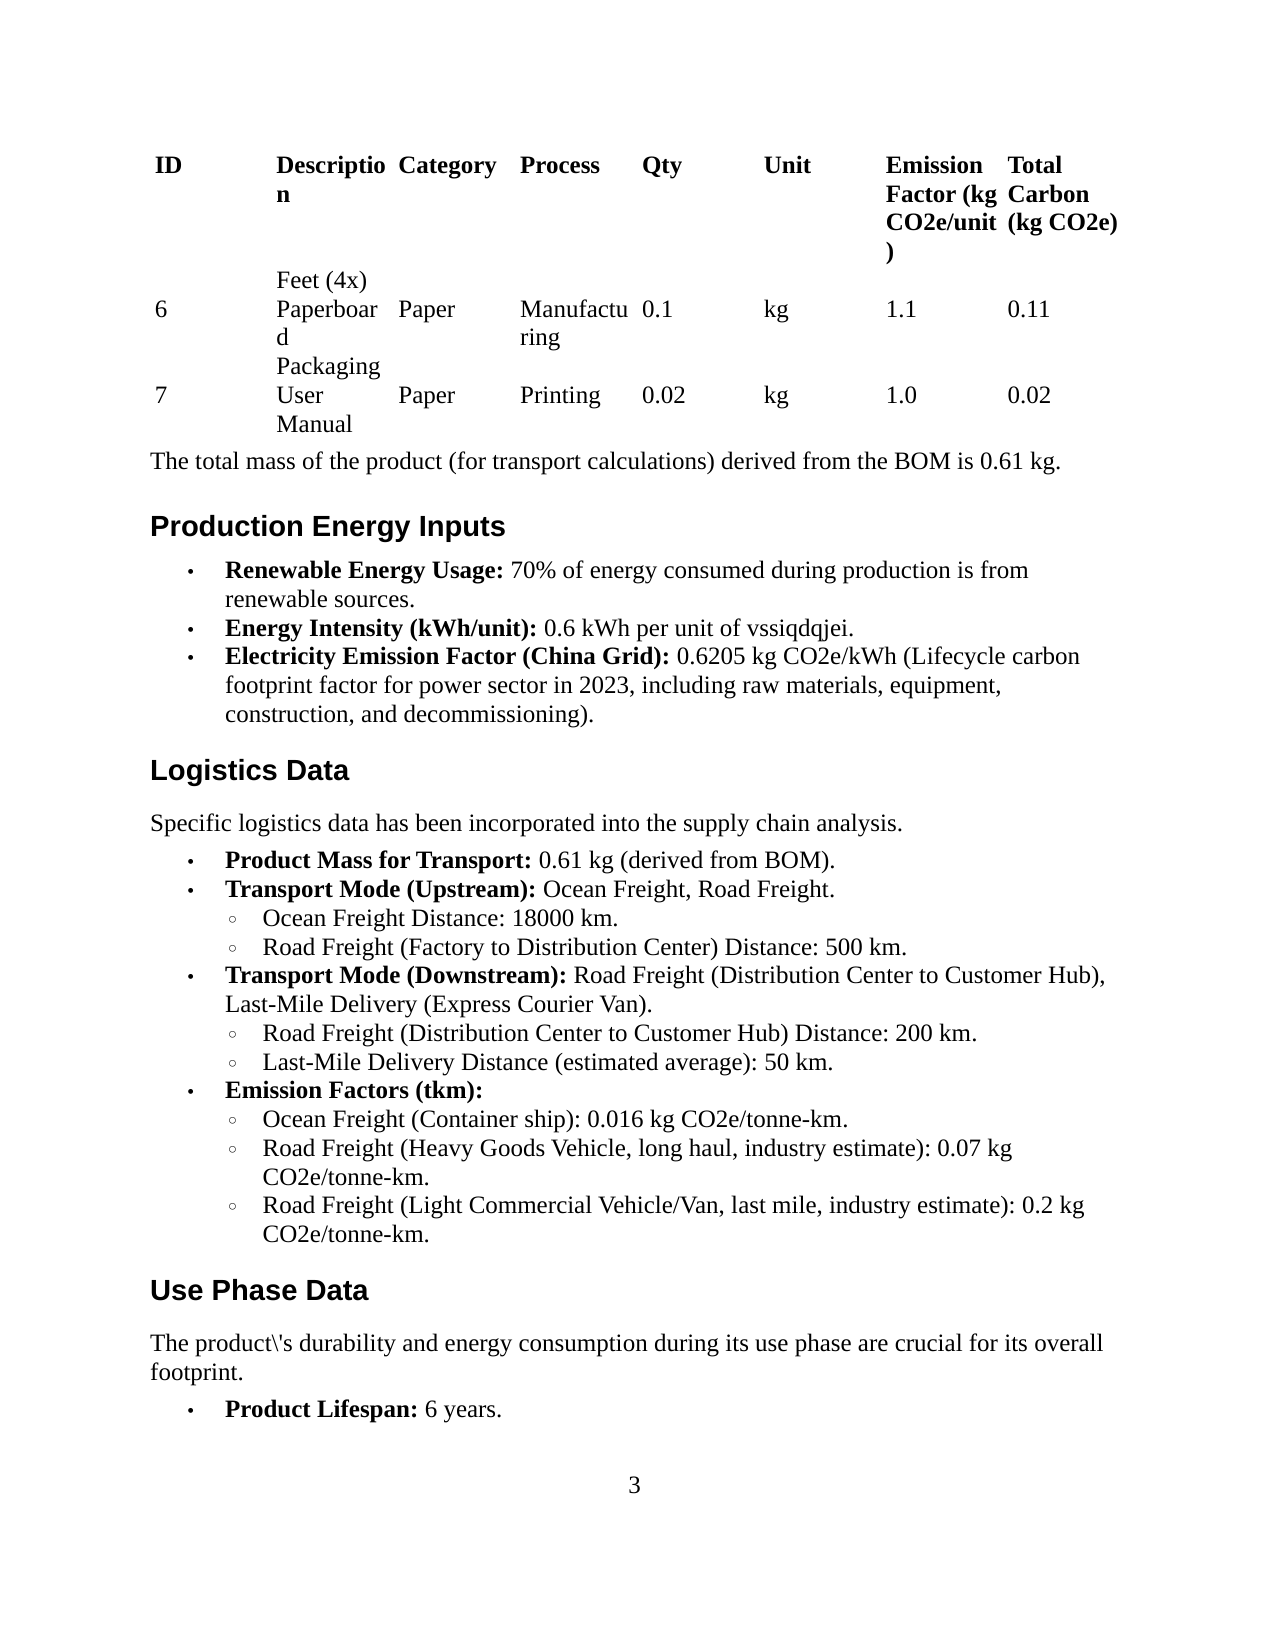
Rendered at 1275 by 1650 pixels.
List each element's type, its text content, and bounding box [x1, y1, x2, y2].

list Energy Intensity (kWh/unit): 0.6 kWh per unit of vssiqdqjei. [187, 613, 1125, 641]
table_header Description [272, 150, 394, 265]
table_cell kg [759, 294, 881, 380]
table_cell Feet (4x) [272, 265, 394, 294]
table_cell Paperboard Packaging [272, 294, 394, 380]
list Ocean Freight Distance: 18000 km. [225, 903, 1125, 932]
list Road Freight (Light Commercial Vehicle/Van, last mile, industry estimate): 0.2 kg CO2e/tonne-km. [225, 1190, 1125, 1248]
table_cell 1.1 [881, 294, 1003, 380]
table_header Process [516, 150, 637, 265]
table_cell 0.02 [1003, 380, 1125, 437]
table_cell [516, 265, 637, 294]
table_cell [759, 265, 881, 294]
list Transport Mode (Upstream): Ocean Freight, Road Freight. [187, 874, 1125, 903]
list Renewable Energy Usage: 70% of energy consumed during production is from renewable sources. [187, 555, 1125, 613]
subtitle Use Phase Data [150, 1273, 1125, 1306]
table_cell Paper [394, 294, 516, 380]
text The product\'s durability and energy consumption during its use phase are crucial for its overall footprint. [150, 1328, 1125, 1385]
text The total mass of the product (for transport calculations) derived from the BOM is 0.61 kg. [150, 446, 1125, 475]
table_cell User Manual [272, 380, 394, 437]
list Road Freight (Heavy Goods Vehicle, long haul, industry estimate): 0.07 kg CO2e/tonne-km. [225, 1133, 1125, 1190]
table_cell kg [759, 380, 881, 437]
table_cell 0.1 [638, 294, 759, 380]
list Road Freight (Factory to Distribution Center) Distance: 500 km. [225, 932, 1125, 960]
list Electricity Emission Factor (China Grid): 0.6205 kg CO2e/kWh (Lifecycle carbon footprint factor for power sector in 2023, including raw materials, equipment, construction, and decommissioning). [187, 641, 1125, 728]
table_cell 6 [150, 294, 272, 380]
list Emission Factors (tkm): [187, 1075, 1125, 1104]
list Product Lifespan: 6 years. [187, 1394, 1125, 1423]
table_cell 0.02 [638, 380, 759, 437]
subtitle Logistics Data [150, 753, 1125, 786]
table_cell [150, 265, 272, 294]
list Last-Mile Delivery Distance (estimated average): 50 km. [225, 1047, 1125, 1075]
table_header Category [394, 150, 516, 265]
table_cell Manufacturing [516, 294, 637, 380]
table_header Qty [638, 150, 759, 265]
table_cell [1003, 265, 1125, 294]
table_cell 7 [150, 380, 272, 437]
table_cell [638, 265, 759, 294]
table_header Emission Factor (kg CO2e/unit) [881, 150, 1003, 265]
subtitle Production Energy Inputs [150, 509, 1125, 543]
table_header Total Carbon (kg CO2e) [1003, 150, 1125, 265]
table_cell [881, 265, 1003, 294]
list Transport Mode (Downstream): Road Freight (Distribution Center to Customer Hub), Last-Mile Delivery (Express Courier Van). [187, 960, 1125, 1018]
text Specific logistics data has been incorporated into the supply chain analysis. [150, 808, 1125, 836]
table_header ID [150, 150, 272, 265]
table_cell Printing [516, 380, 637, 437]
list Road Freight (Distribution Center to Customer Hub) Distance: 200 km. [225, 1018, 1125, 1047]
table_cell 1.0 [881, 380, 1003, 437]
table_cell [394, 265, 516, 294]
list Product Mass for Transport: 0.61 kg (derived from BOM). [187, 845, 1125, 874]
list Ocean Freight (Container ship): 0.016 kg CO2e/tonne-km. [225, 1104, 1125, 1133]
table_cell Paper [394, 380, 516, 437]
table_cell 0.11 [1003, 294, 1125, 380]
table_header Unit [759, 150, 881, 265]
